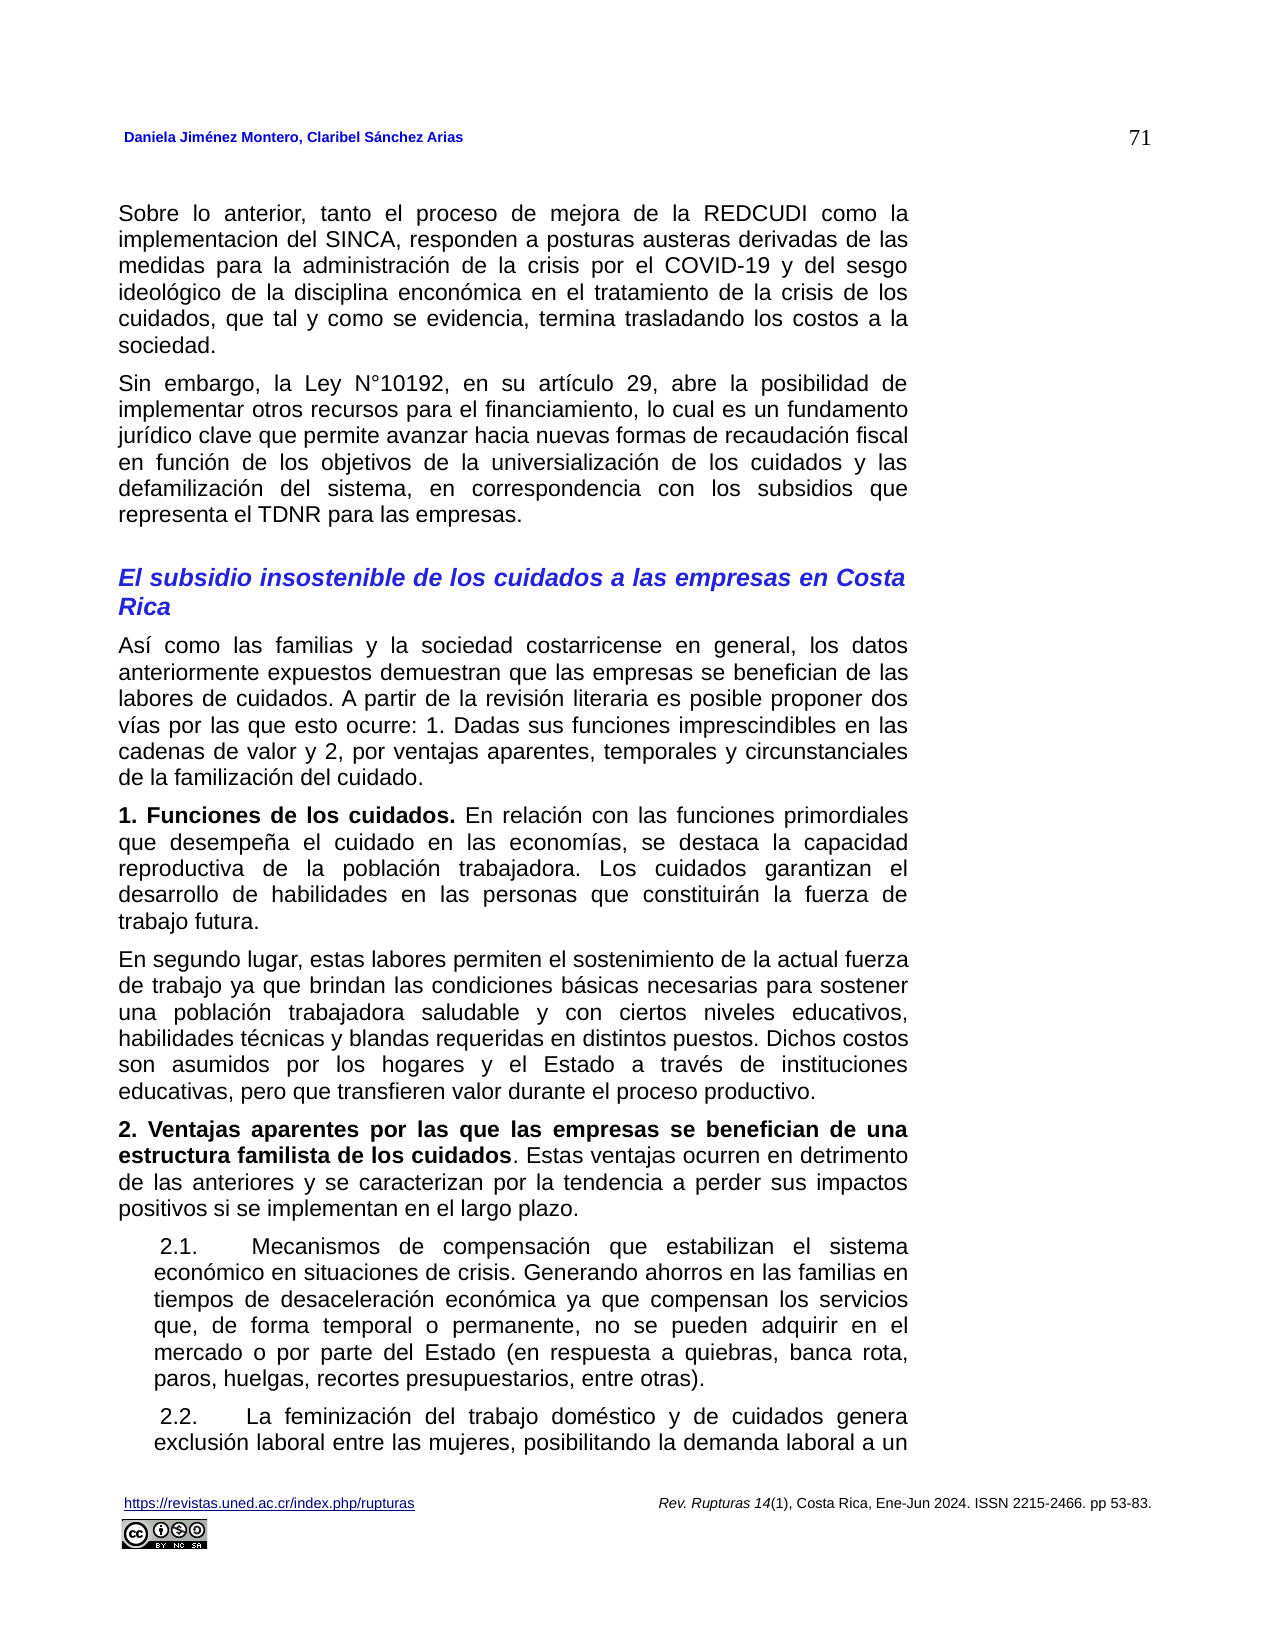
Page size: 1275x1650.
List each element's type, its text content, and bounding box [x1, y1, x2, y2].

text 1. Funciones de los cuidados. En relación con las funciones primordiales que desempeña el cuidado en las economías, se destaca la capacidad reproductiva de la población trabajadora. Los cuidados garantizan el desarrollo de habilidades en las personas que constituirán la fuerza de trabajo futura. [118, 802, 909, 934]
text 2. Ventajas aparentes por las que las empresas se benefician de una estructura familista de los cuidados. Estas ventajas ocurren en detrimento de las anteriores y se caracterizan por la tendencia a perder sus impactos positivos si se implementan en el largo plazo. [118, 1116, 909, 1221]
text Así como las familias y la sociedad costarricense en general, los datos anteriormente expuestos demuestran que las empresas se benefician de las labores de cuidados. A partir de la revisión literaria es posible proponer dos vías por las que esto ocurre: 1. Dadas sus funciones imprescindibles en las cadenas de valor y 2, por ventajas aparentes, temporales y circunstanciales de la familización del cuidado. [118, 632, 909, 791]
list Mecanismos de compensación que estabilizan el sistema económico en situaciones de crisis. Generando ahorros en las familias en tiempos de desaceleración económica ya que compensan los servicios que, de forma temporal o permanente, no se pueden adquirir en el mercado o por parte del Estado (en respuesta a quiebras, banca rota, paros, huelgas, recortes presupuestarios, entre otras). [153, 1233, 909, 1391]
subtitle El subsidio insostenible de los cuidados a las empresas en Costa Rica [118, 563, 909, 621]
text Sin embargo, la Ley N°10192, en su artículo 29, abre la posibilidad de implementar otros recursos para el financiamiento, lo cual es un fundamento jurídico clave que permite avanzar hacia nuevas formas de recaudación fiscal en función de los objetivos de la universialización de los cuidados y las defamilización del sistema, en correspondencia con los subsidios que representa el TDNR para las empresas. [118, 370, 909, 528]
picture [121, 1519, 208, 1549]
list La feminización del trabajo doméstico y de cuidados genera exclusión laboral entre las mujeres, posibilitando la demanda laboral a un [153, 1403, 909, 1456]
text En segundo lugar, estas labores permiten el sostenimiento de la actual fuerza de trabajo ya que brindan las condiciones básicas necesarias para sostener una población trabajadora saludable y con ciertos niveles educativos, habilidades técnicas y blandas requeridas en distintos puestos. Dichos costos son asumidos por los hogares y el Estado a través de instituciones educativas, pero que transfieren valor durante el proceso productivo. [118, 946, 909, 1104]
text Sobre lo anterior, tanto el proceso de mejora de la REDCUDI como la implementacion del SINCA, responden a posturas austeras derivadas de las medidas para la administración de la crisis por el COVID-19 y del sesgo ideológico de la disciplina enconómica en el tratamiento de la crisis de los cuidados, que tal y como se evidencia, termina trasladando los costos a la sociedad. [118, 200, 909, 358]
